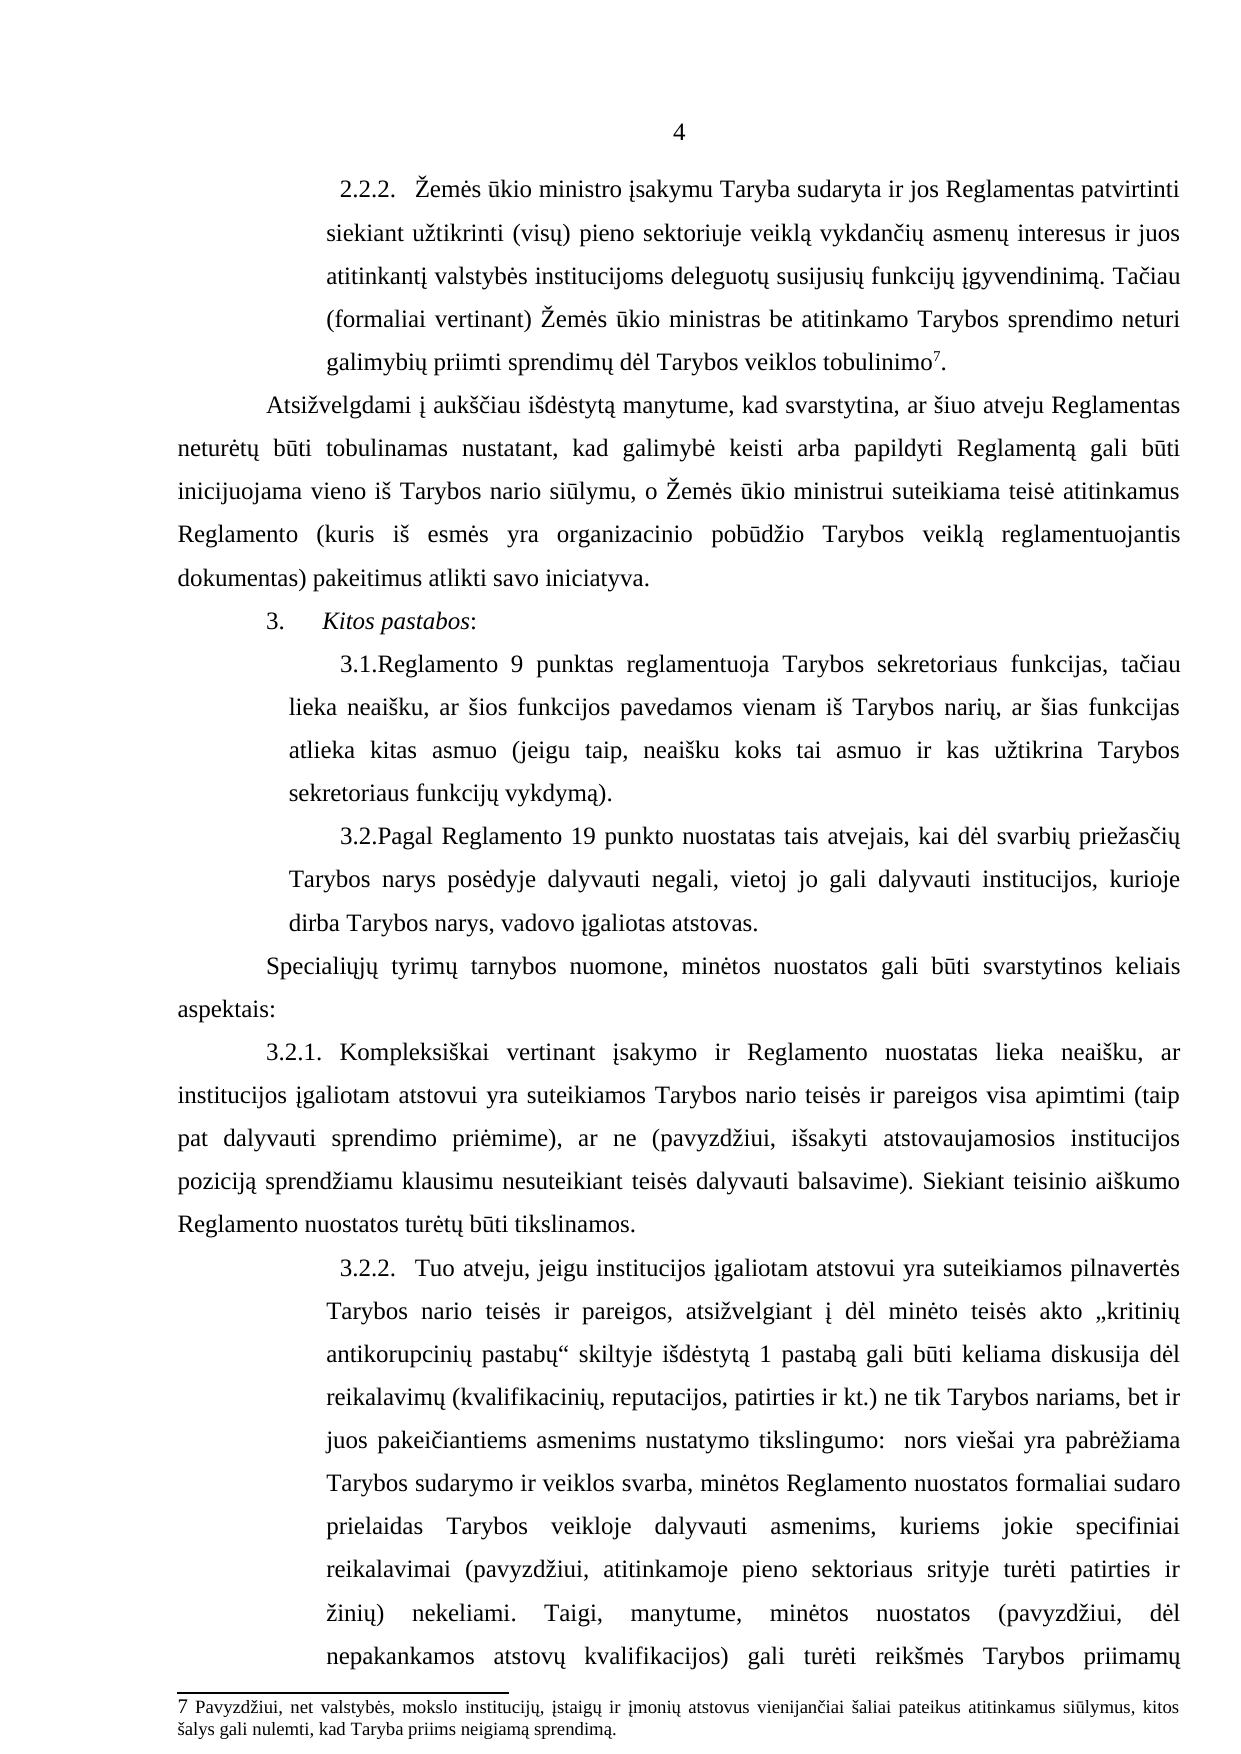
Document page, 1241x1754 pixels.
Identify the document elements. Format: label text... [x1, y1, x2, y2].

list Kitos pastabos: [177, 606, 1181, 634]
list Tuo atveju, jeigu institucijos įgaliotam atstovui yra suteikiamos pilnavertės Tarybos nario teisės ir pareigos, atsižvelgiant į dėl minėto teisės akto „kritinių antikorupcinių pastabų“ skiltyje išdėstytą 1 pastabą gali būti keliama diskusija dėl reikalavimų (kvalifikacinių, reputacijos, patirties ir kt.) ne tik Tarybos nariams, bet ir juos pakeičiantiems asmenims nustatymo tikslingumo: nors viešai yra pabrėžiama Tarybos sudarymo ir veiklos svarba, minėtos Reglamento nuostatos formaliai sudaro prielaidas Tarybos veikloje dalyvauti asmenims, kuriems jokie specifiniai reikalavimai (pavyzdžiui, atitinkamoje pieno sektoriaus srityje turėti patirties ir žinių) nekeliami. Taigi, manytume, minėtos nuostatos (pavyzdžiui, dėl nepakankamos atstovų kvalifikacijos) gali turėti reikšmės Tarybos priimamų [251, 1253, 1181, 1669]
text Atsižvelgdami į aukščiau išdėstytą manytume, kad svarstytina, ar šiuo atveju Reglamentas neturėtų būti tobulinamas nustatant, kad galimybė keisti arba papildyti Reglamentą gali būti inicijuojama vieno iš Tarybos nario siūlymu, o Žemės ūkio ministrui suteikiama teisė atitinkamus Reglamento (kuris iš esmės yra organizacinio pobūdžio Tarybos veiklą reglamentuojantis dokumentas) pakeitimus atlikti savo iniciatyva. [177, 390, 1181, 591]
list Pavyzdžiui, net valstybės, mokslo institucijų, įstaigų ir įmonių atstovus vienijančiai šaliai pateikus atitinkamus siūlymus, kitos šalys gali nulemti, kad Taryba priims neigiamą sprendimą. [177, 1693, 1181, 1739]
list Pagal Reglamento 19 punkto nuostatas tais atvejais, kai dėl svarbių priežasčių Tarybos narys posėdyje dalyvauti negali, vietoj jo gali dalyvauti institucijos, kurioje dirba Tarybos narys, vadovo įgaliotas atstovas. [251, 821, 1181, 936]
list Specialiųjų tyrimų tarnybos nuomone, minėtos nuostatos gali būti svarstytinos keliais aspektais: [177, 951, 1181, 1023]
text 3.2.1. Kompleksiškai vertinant įsakymo ir Reglamento nuostatas lieka neaišku, ar institucijos įgaliotam atstovui yra suteikiamos Tarybos nario teisės ir pareigos visa apimtimi (taip pat dalyvauti sprendimo priėmime), ar ne (pavyzdžiui, išsakyti atstovaujamosios institucijos poziciją sprendžiamu klausimu nesuteikiant teisės dalyvauti balsavime). Siekiant teisinio aiškumo Reglamento nuostatos turėtų būti tikslinamos. [177, 1037, 1181, 1238]
list Žemės ūkio ministro įsakymu Taryba sudaryta ir jos Reglamentas patvirtinti siekiant užtikrinti (visų) pieno sektoriuje veiklą vykdančių asmenų interesus ir juos atitinkantį valstybės institucijoms deleguotų susijusių funkcijų įgyvendinimą. Tačiau (formaliai vertinant) Žemės ūkio ministras be atitinkamo Tarybos sprendimo neturi galimybių priimti sprendimų dėl Tarybos veiklos tobulinimo. [251, 174, 1181, 376]
list Reglamento 9 punktas reglamentuoja Tarybos sekretoriaus funkcijas, tačiau lieka neaišku, ar šios funkcijos pavedamos vienam iš Tarybos narių, ar šias funkcijas atlieka kitas asmuo (jeigu taip, neaišku koks tai asmuo ir kas užtikrina Tarybos sekretoriaus funkcijų vykdymą). [251, 649, 1181, 807]
